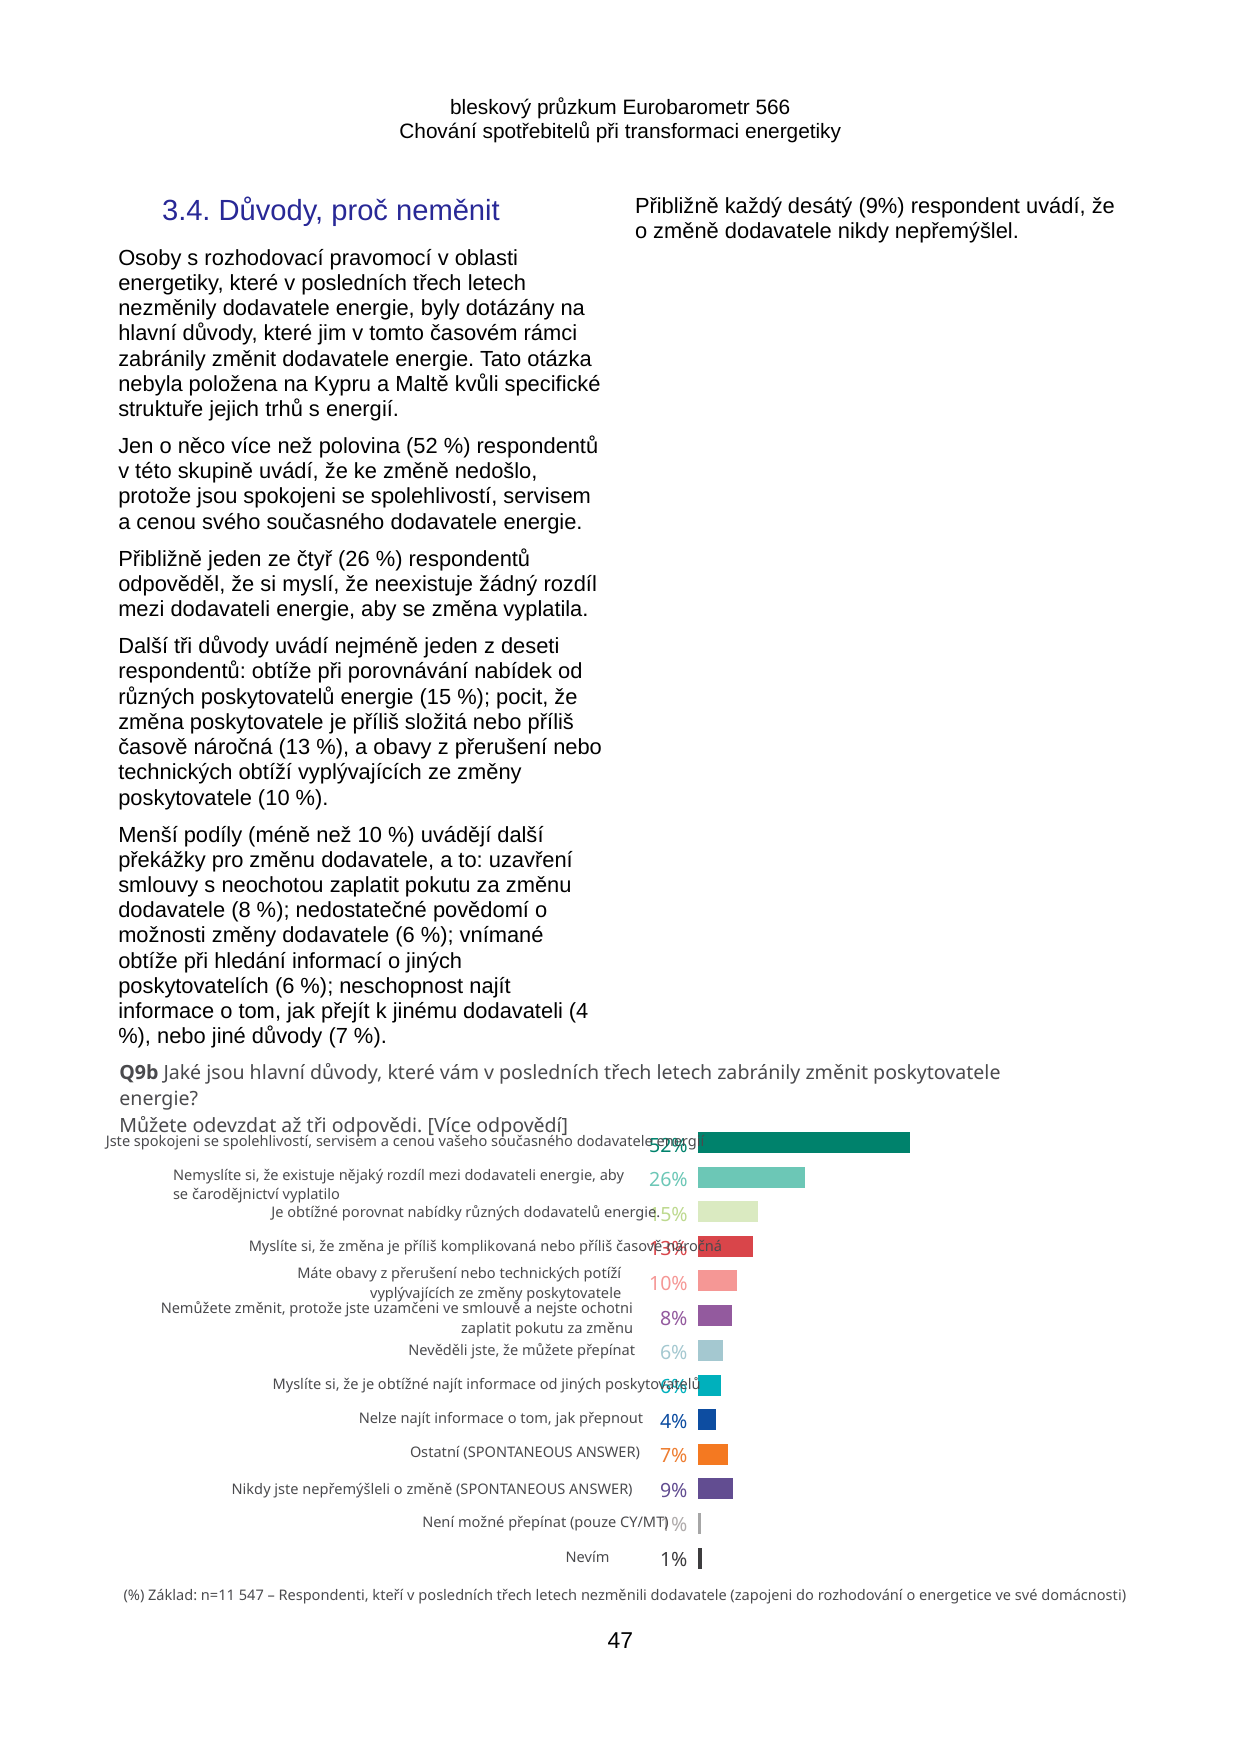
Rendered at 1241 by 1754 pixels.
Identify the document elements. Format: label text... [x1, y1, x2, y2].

text Další tři důvody uvádí nejméně jeden z deseti respondentů: obtíže při porovnávání nabídek od různých poskytovatelů energie (15 %); pocit, že změna poskytovatele je příliš složitá nebo příliš časově náročná (13 %), a obavy z přerušení nebo technických obtíží vyplývajících ze změny poskytovatele (10 %). [118, 633, 605, 810]
text Přibližně každý desátý (9%) respondent uvádí, že o změně dodavatele nikdy nepřemýšlel. [635, 193, 1122, 243]
text Jen o něco více než polovina (52 %) respondentů v této skupině uvádí, že ke změně nedošlo, protože jsou spokojeni se spolehlivostí, servisem a cenou svého současného dodavatele energie. [118, 433, 605, 534]
subtitle 3.4. Důvody, proč neměnit [118, 193, 605, 226]
text Přibližně jeden ze čtyř (26 %) respondentů odpověděl, že si myslí, že neexistuje žádný rozdíl mezi dodavateli energie, aby se změna vyplatila. [118, 546, 605, 621]
text Menší podíly (méně než 10 %) uvádějí další překážky pro změnu dodavatele, a to: uzavření smlouvy s neochotou zaplatit pokutu za změnu dodavatele (8 %); nedostatečné povědomí o možnosti změny dodavatele (6 %); vnímané obtíže při hledání informací o jiných poskytovatelích (6 %); neschopnost najít informace o tom, jak přejít k jinému dodavateli (4 %), nebo jiné důvody (7 %). [118, 822, 605, 1048]
text Osoby s rozhodovací pravomocí v oblasti energetiky, které v posledních třech letech nezměnily dodavatele energie, byly dotázány na hlavní důvody, které jim v tomto časovém rámci zabránily změnit dodavatele energie. Tato otázka nebyla položena na Kypru a Maltě kvůli specifické struktuře jejich trhů s energií. [118, 245, 605, 421]
